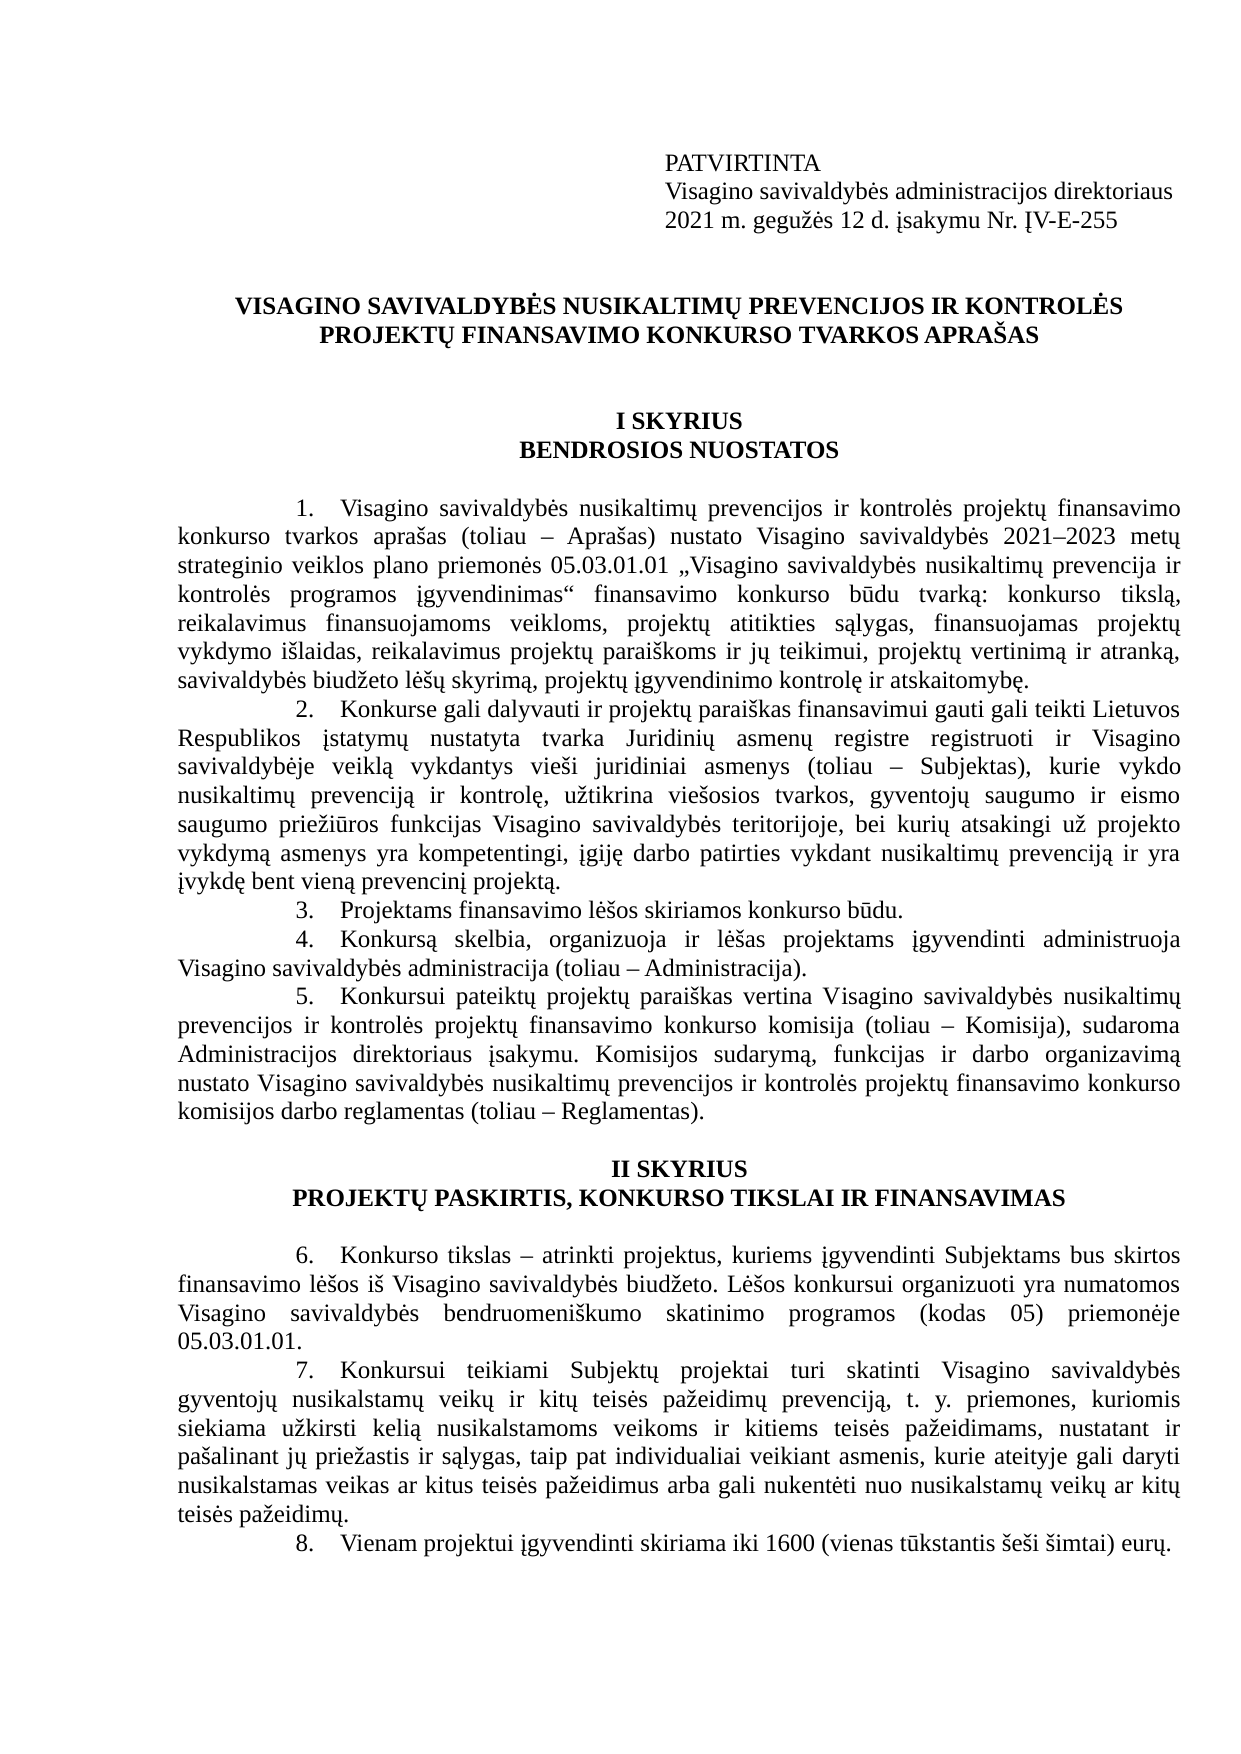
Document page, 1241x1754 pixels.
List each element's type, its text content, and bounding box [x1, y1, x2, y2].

text BENDROSIOS NUOSTATOS [177, 435, 1181, 464]
text 2. Konkurse gali dalyvauti ir projektų paraiškas finansavimui gauti gali teikti Lietuvos Respublikos įstatymų nustatyta tvarka Juridinių asmenų registre registruoti ir Visagino savivaldybėje veiklą vykdantys vieši juridiniai asmenys (toliau – Subjektas), kurie vykdo nusikaltimų prevenciją ir kontrolę, užtikrina viešosios tvarkos, gyventojų saugumo ir eismo saugumo priežiūros funkcijas Visagino savivaldybės teritorijoje, bei kurių atsakingi už projekto vykdymą asmenys yra kompetentingi, įgiję darbo patirties vykdant nusikaltimų prevenciją ir yra įvykdę bent vieną prevencinį projektą. [177, 694, 1181, 895]
text Visagino savivaldybės administracijos direktoriaus [177, 176, 1181, 205]
text 1. Visagino savivaldybės nusikaltimų prevencijos ir kontrolės projektų finansavimo konkurso tvarkos aprašas (toliau – Aprašas) nustato Visagino savivaldybės 2021–2023 metų strateginio veiklos plano priemonės 05.03.01.01 „Visagino savivaldybės nusikaltimų prevencija ir kontrolės programos įgyvendinimas“ finansavimo konkurso būdu tvarką: konkurso tikslą, reikalavimus finansuojamoms veikloms, projektų atitikties sąlygas, finansuojamas projektų vykdymo išlaidas, reikalavimus projektų paraiškoms ir jų teikimui, projektų vertinimą ir atranką, savivaldybės biudžeto lėšų skyrimą, projektų įgyvendinimo kontrolę ir atskaitomybę. [177, 493, 1181, 694]
text I SKYRIUS [177, 406, 1181, 435]
text PATVIRTINTA [177, 148, 1181, 176]
text 5. Konkursui pateiktų projektų paraiškas vertina Visagino savivaldybės nusikaltimų prevencijos ir kontrolės projektų finansavimo konkurso komisija (toliau – Komisija), sudaroma Administracijos direktoriaus įsakymu. Komisijos sudarymą, funkcijas ir darbo organizavimą nustato Visagino savivaldybės nusikaltimų prevencijos ir kontrolės projektų finansavimo konkurso komisijos darbo reglamentas (toliau – Reglamentas). [177, 981, 1181, 1125]
text 8. Vienam projektui įgyvendinti skiriama iki 1600 (vienas tūkstantis šeši šimtai) eurų. [177, 1528, 1181, 1556]
text 4. Konkursą skelbia, organizuoja ir lėšas projektams įgyvendinti administruoja Visagino savivaldybės administracija (toliau – Administracija). [177, 924, 1181, 981]
text 7. Konkursui teikiami Subjektų projektai turi skatinti Visagino savivaldybės gyventojų nusikalstamų veikų ir kitų teisės pažeidimų prevenciją, t. y. priemones, kuriomis siekiama užkirsti kelią nusikalstamoms veikoms ir kitiems teisės pažeidimams, nustatant ir pašalinant jų priežastis ir sąlygas, taip pat individualiai veikiant asmenis, kurie ateityje gali daryti nusikalstamas veikas ar kitus teisės pažeidimus arba gali nukentėti nuo nusikalstamų veikų ar kitų teisės pažeidimų. [177, 1355, 1181, 1528]
text 6. Konkurso tikslas – atrinkti projektus, kuriems įgyvendinti Subjektams bus skirtos finansavimo lėšos iš Visagino savivaldybės biudžeto. Lėšos konkursui organizuoti yra numatomos Visagino savivaldybės bendruomeniškumo skatinimo programos (kodas 05) priemonėje 05.03.01.01. [177, 1240, 1181, 1355]
text 3. Projektams finansavimo lėšos skiriamos konkurso būdu. [177, 895, 1181, 924]
text II SKYRIUS [177, 1154, 1181, 1183]
text 2021 m. gegužės 12 d. įsakymu Nr. ĮV-E-255 [177, 205, 1181, 234]
text VISAGINO SAVIVALDYBĖs NUSIKALTIMŲ PREVENCIJos IR KONTROLĖs projektų finansavimo konkurso tvarkos aprašas [177, 291, 1181, 349]
text PROJEKTŲ PASKIRTIS, konkurso TIKSLAI IR FINANSAVIMAS [177, 1183, 1181, 1211]
